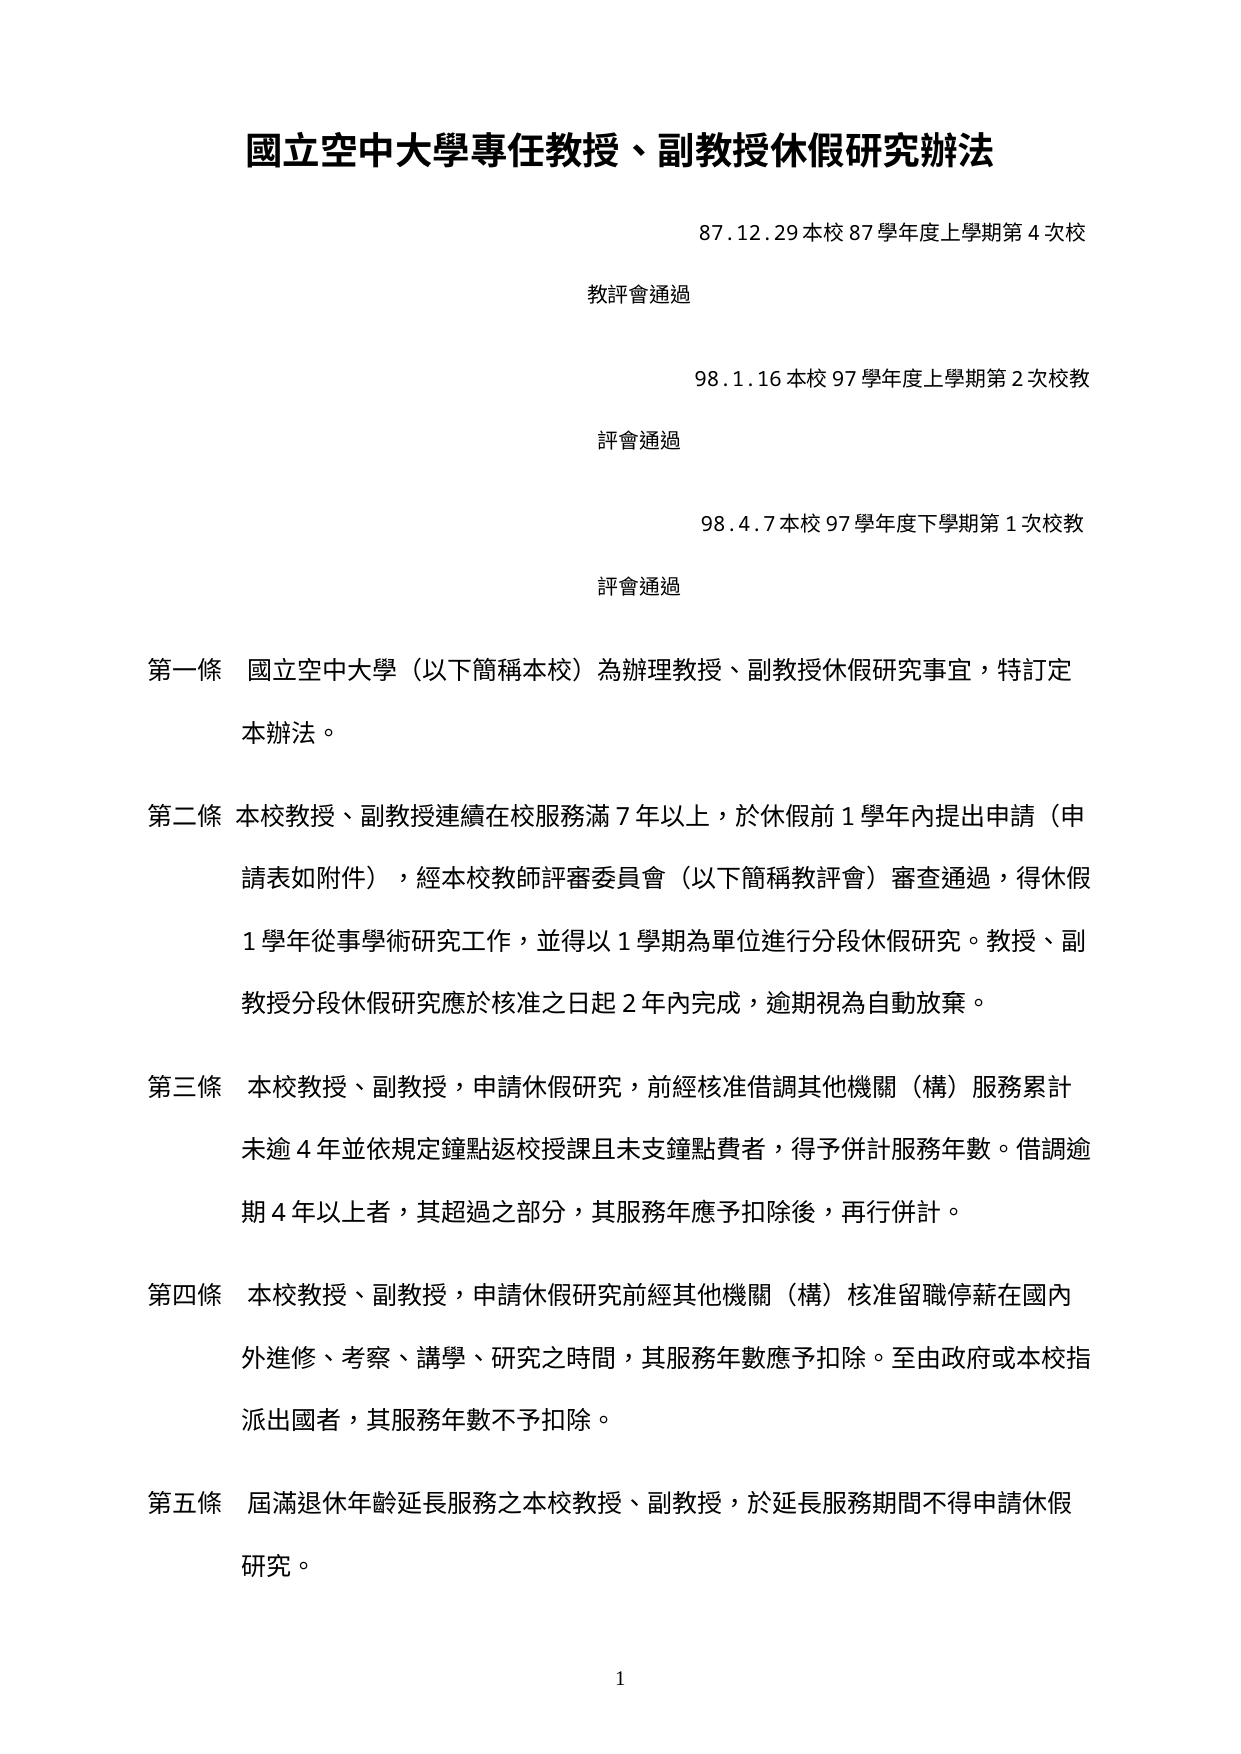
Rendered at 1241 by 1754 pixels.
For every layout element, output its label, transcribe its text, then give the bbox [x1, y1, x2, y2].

text 國立空中大學專任教授、副教授休假研究辦法 [148, 106, 1092, 169]
text 第五條 屆滿退休年齡延長服務之本校教授、副教授，於延長服務期間不得申請休假研究。 [148, 1460, 1092, 1585]
text 第三條 本校教授、副教授，申請休假研究，前經核准借調其他機關（構）服務累計未逾4年並依規定鐘點返校授課且未支鐘點費者，得予併計服務年數。借調逾期4年以上者，其超過之部分，其服務年應予扣除後，再行併計。 [148, 1044, 1092, 1231]
text 98.4.7本校97學年度下學期第1次校教評會通過 [185, 481, 1092, 606]
text 第一條 國立空中大學（以下簡稱本校）為辦理教授、副教授休假研究事宜，特訂定本辦法。 [148, 627, 1092, 752]
text 98.1.16本校97學年度上學期第2次校教評會通過 [185, 335, 1092, 460]
text 87.12.29本校87學年度上學期第4次校教評會通過 [185, 189, 1092, 314]
text 第四條 本校教授、副教授，申請休假研究前經其他機關（構）核准留職停薪在國內外進修、考察、講學、研究之時間，其服務年數應予扣除。至由政府或本校指派出國者，其服務年數不予扣除。 [148, 1252, 1092, 1439]
text 第二條 本校教授、副教授連續在校服務滿7年以上，於休假前1學年內提出申請（申請表如附件），經本校教師評審委員會（以下簡稱教評會）審查通過，得休假1學年從事學術研究工作，並得以1學期為單位進行分段休假研究。教授、副教授分段休假研究應於核准之日起2年內完成，逾期視為自動放棄。 [148, 773, 1092, 1023]
